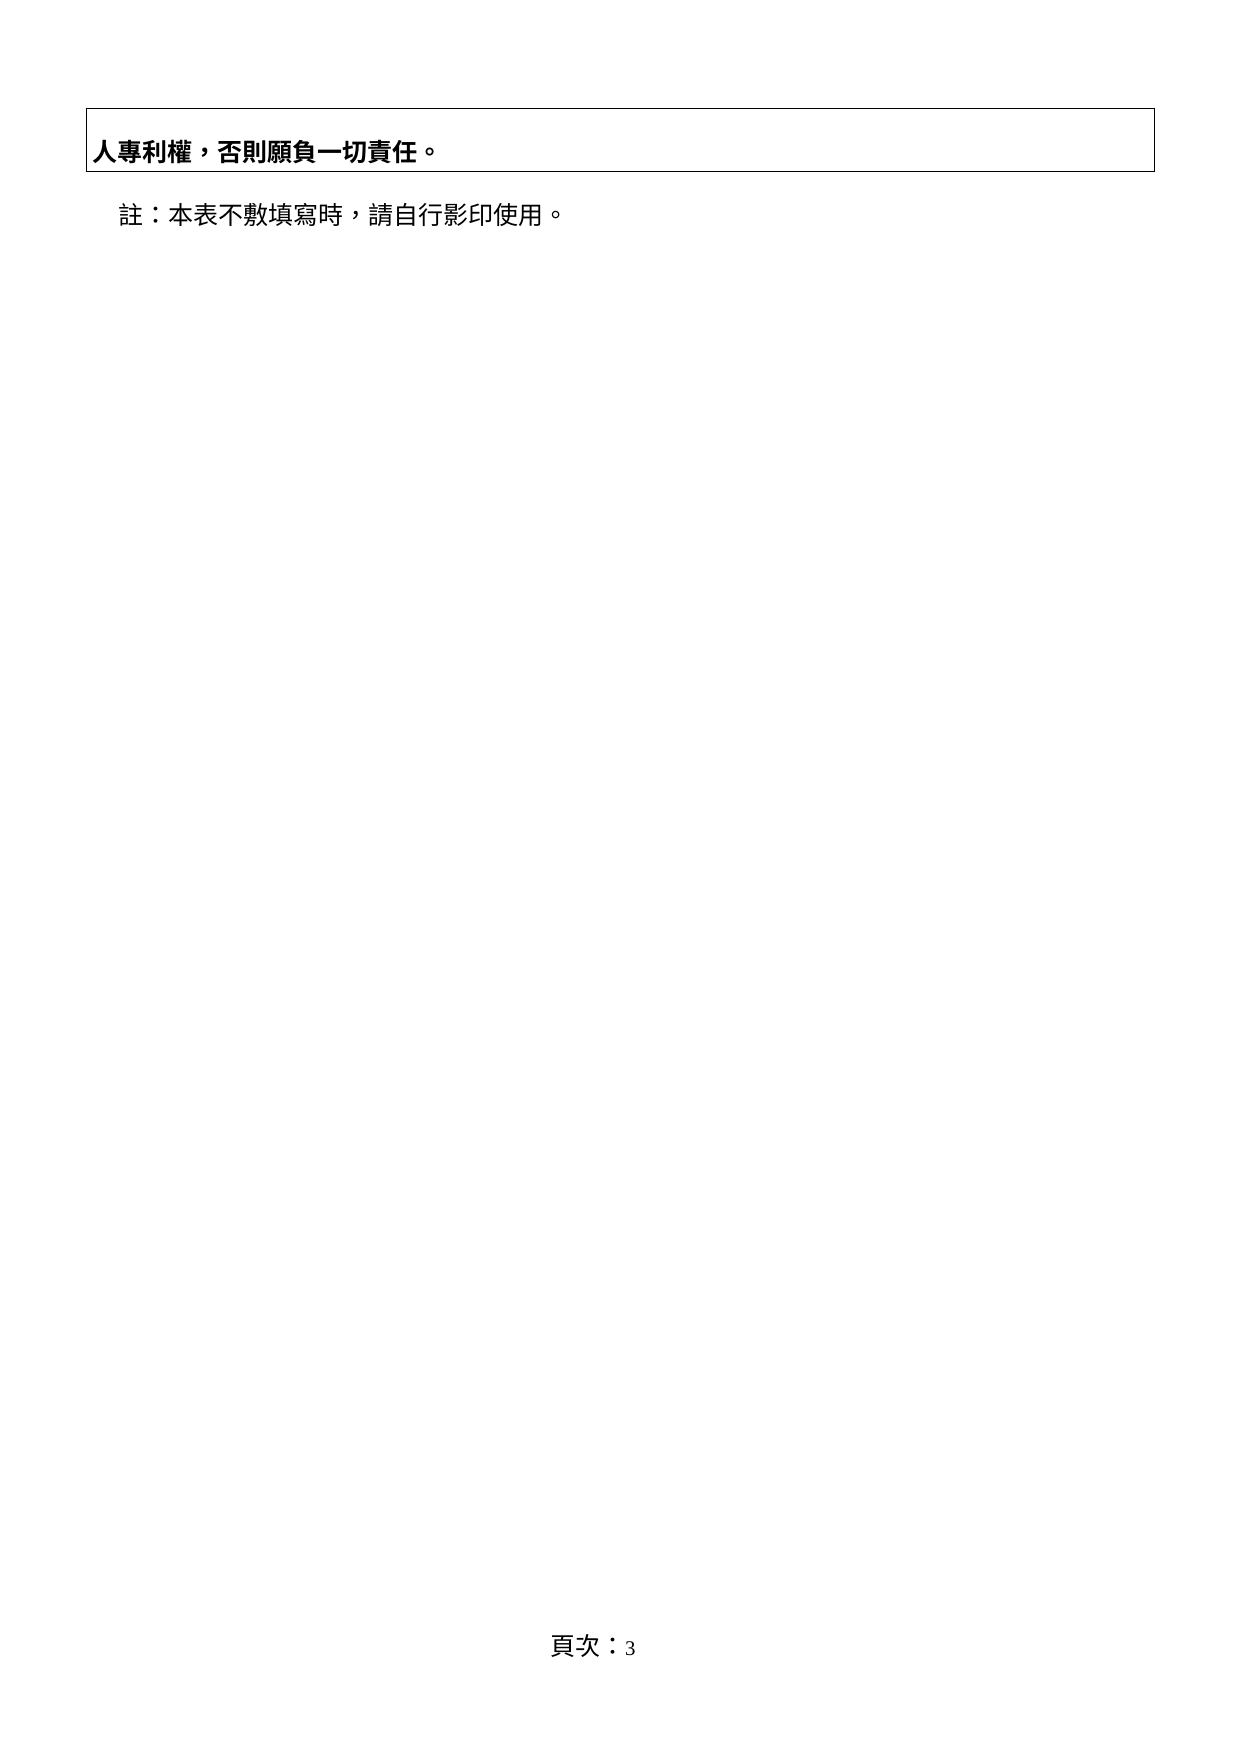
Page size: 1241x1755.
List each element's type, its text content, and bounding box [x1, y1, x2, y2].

text 註：本表不敷填寫時，請自行影印使用。 [118, 172, 1122, 235]
table_cell 人專利權，否則願負一切責任。 [87, 109, 1154, 171]
